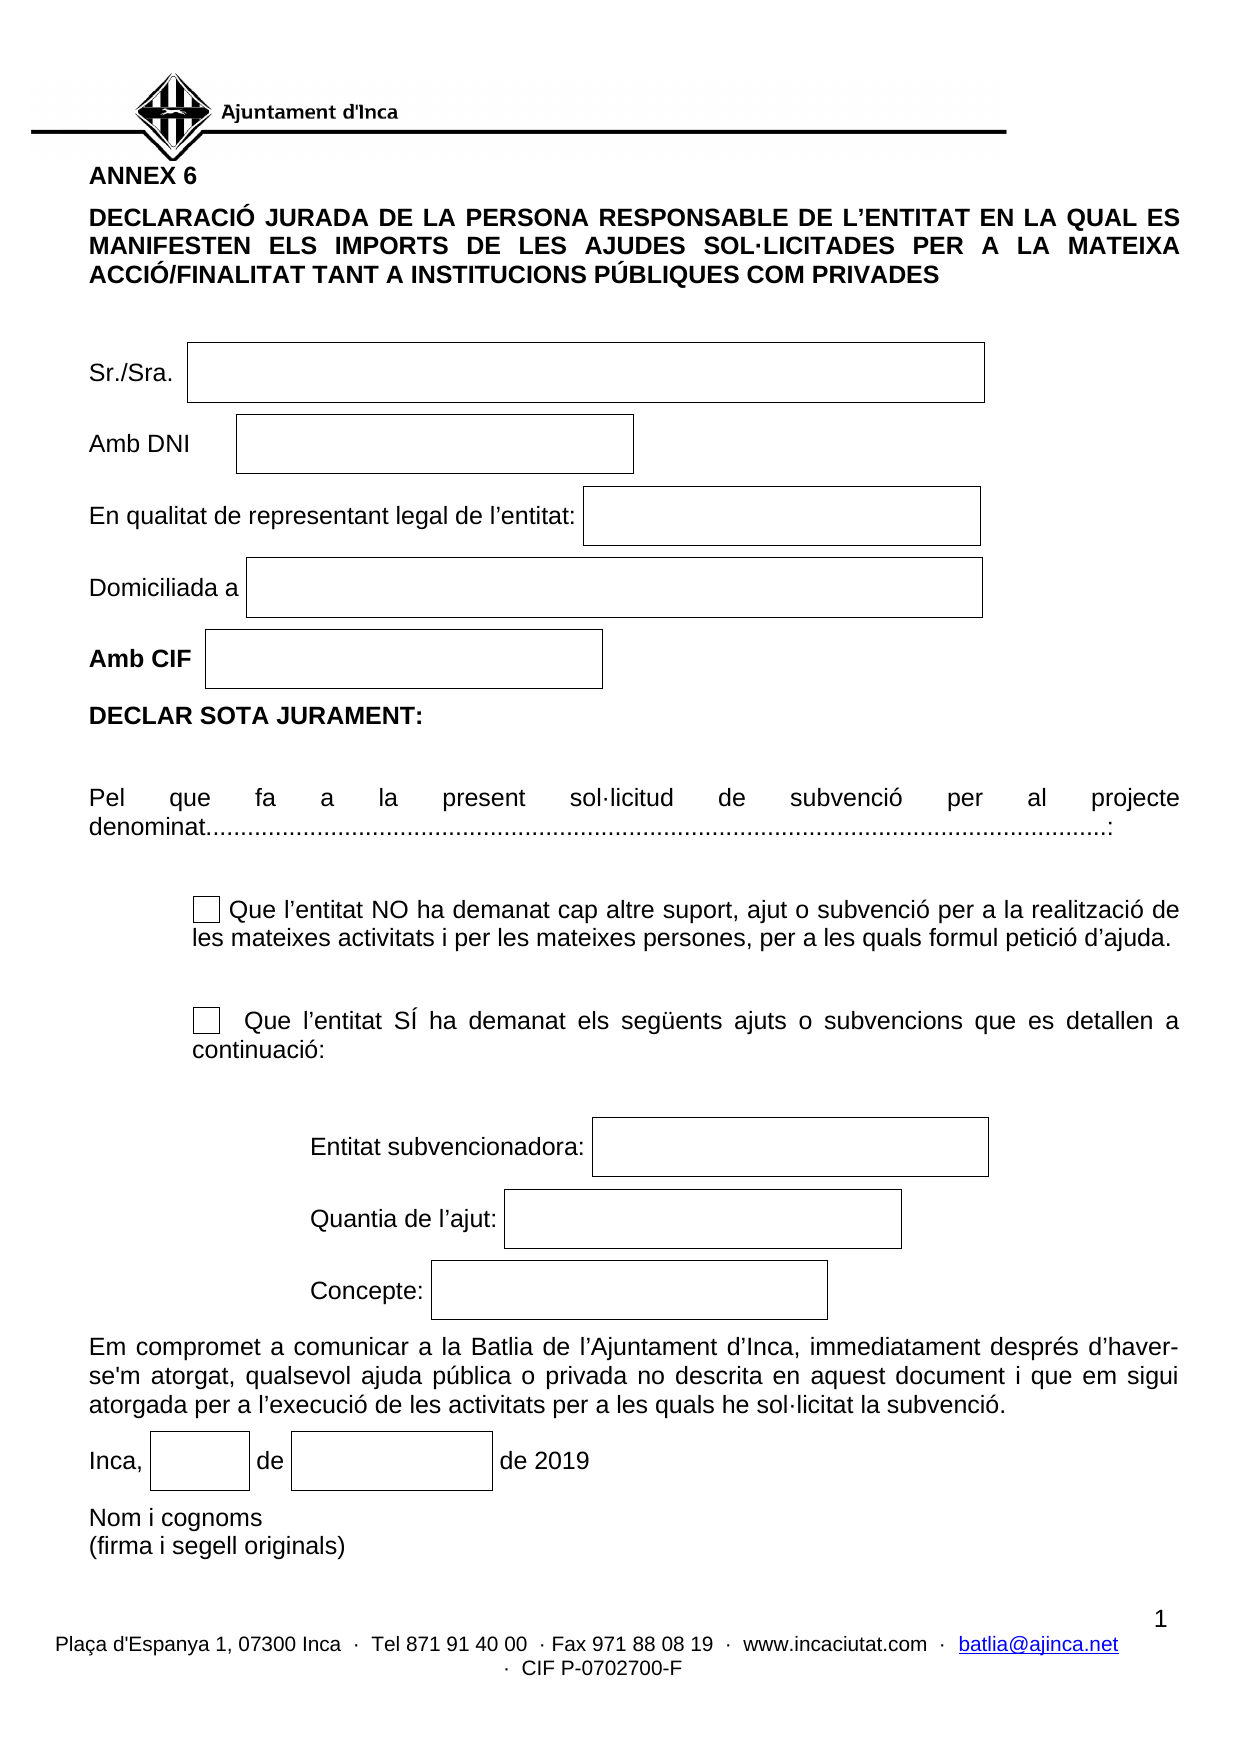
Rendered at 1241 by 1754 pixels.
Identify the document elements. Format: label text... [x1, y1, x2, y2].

text Inca, [89, 1431, 150, 1490]
text Concepte: [118, 1260, 431, 1319]
text [603, 629, 1181, 688]
text Sr./Sra. [89, 342, 187, 402]
text Amb DNI [89, 414, 236, 473]
text Que l’entitat NO ha demanat cap altre suport, ajut o subvenció per a la realització de les mateixes activitats i per les mateixes persones, per a les quals formul petició d’ajuda. [192, 894, 1181, 952]
text de 2019 [493, 1431, 1181, 1490]
text [989, 1117, 1181, 1176]
text (firma i segell originals) [89, 1531, 1181, 1560]
text Domiciliada a [89, 557, 246, 617]
text DECLARACIÓ JURADA DE LA PERSONA RESPONSABLE DE L’ENTITAT EN LA QUAL ES MANIFESTEN ELS IMPORTS DE LES AJUDES SOL·LICITADES PER A LA MATEIXA ACCIÓ/FINALITAT TANT A INSTITUCIONS PÚBLIQUES COM PRIVADES [89, 202, 1181, 289]
text [828, 1260, 1181, 1319]
text Em compromet a comunicar a la Batlia de l’Ajuntament d’Inca, immediatament després d’haver-se'm atorgat, qualsevol ajuda pública o privada no descrita en aquest document i que em sigui atorgada per a l’execució de les activitats per a les quals he sol·licitat la subvenció. [89, 1332, 1181, 1418]
text [902, 1189, 1181, 1248]
text [981, 486, 1181, 545]
text de [250, 1431, 291, 1490]
picture [30, 73, 1008, 161]
text Quantia de l’ajut: [118, 1189, 504, 1248]
text Que l’entitat SÍ ha demanat els següents ajuts o subvencions que es detallen a continuació: [192, 1006, 1181, 1063]
text [985, 342, 1181, 402]
text DECLAR SOTA JURAMENT: [89, 701, 1181, 729]
text Pel que fa a la present sol·licitud de subvenció per al projecte denominat..................................................................................................................................: [89, 783, 1181, 841]
text Nom i cognoms [89, 1502, 1181, 1531]
text En qualitat de representant legal de l’entitat: [89, 486, 583, 545]
text [634, 414, 1181, 473]
text ANNEX 6 [89, 161, 1181, 190]
text Amb CIF [89, 629, 205, 688]
text Entitat subvencionadora: [192, 1117, 592, 1176]
text [983, 557, 1181, 617]
